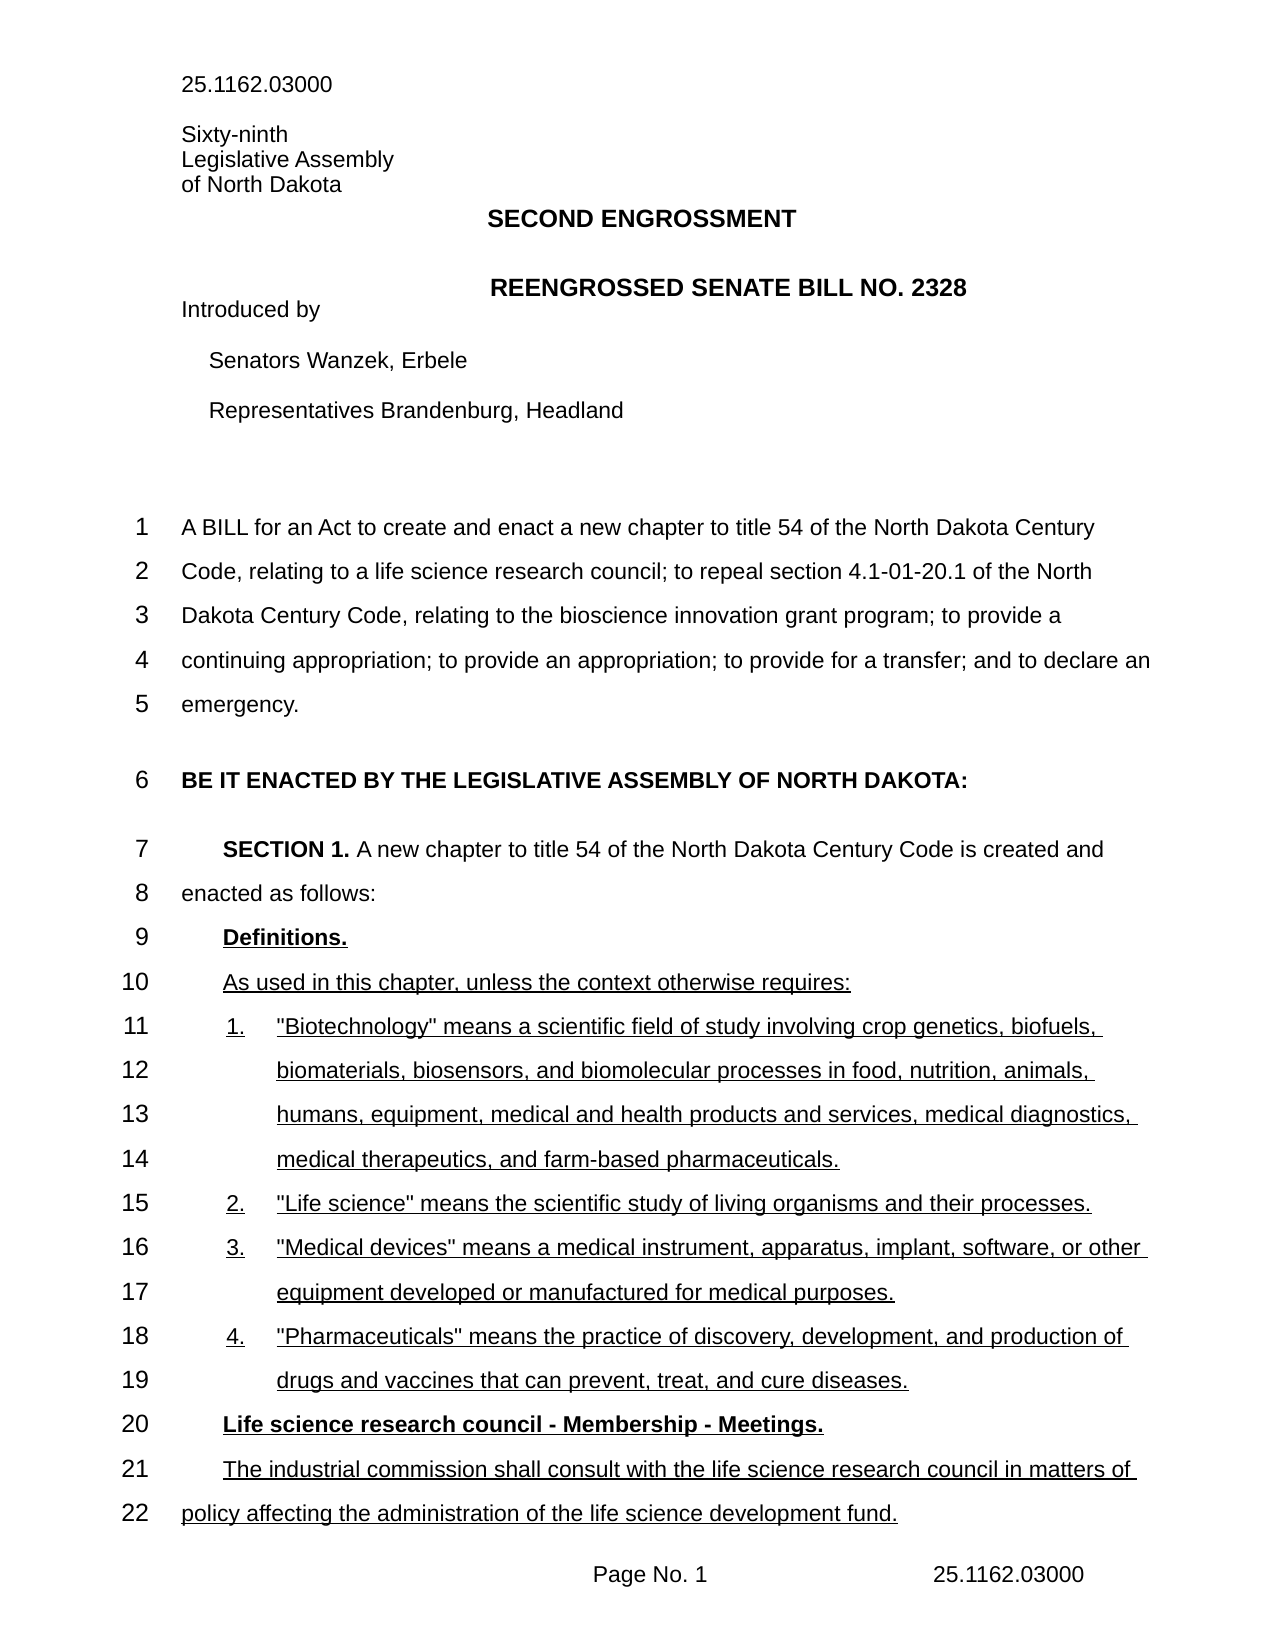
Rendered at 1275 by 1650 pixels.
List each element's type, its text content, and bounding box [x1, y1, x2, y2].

text Legislative Assembly [181, 148, 1154, 173]
title REENGROSSED Senate BILL NO. 2328 [490, 272, 967, 301]
text BE IT ENACTED BY THE LEGISLATIVE ASSEMBLY OF NORTH DAKOTA: [181, 753, 1154, 797]
title A BILL for an Act to create and enact a new chapter to title 54 of the North Dakota Century Code, relating to a life science research council; to repeal section 4.1‑01‑20.1 of the North Dakota Century Code, relating to the bioscience innovation grant program; to provide a continuing appropriation; to provide an appropriation; to provide for a transfer; and to declare an emergency. [181, 500, 1154, 721]
text The industrial commission shall consult with the life science research council in matters of policy affecting the administration of the life science development fund. [181, 1442, 1154, 1530]
text Senators Wanzek, Erbele [208, 350, 1154, 373]
text 2. "Life science" means the scientific study of living organisms and their processes. [181, 1176, 1154, 1220]
text Representatives Brandenburg, Headland [208, 400, 1154, 423]
text 4. "Pharmaceuticals" means the practice of discovery, development, and production of drugs and vaccines that can prevent, treat, and cure diseases. [181, 1309, 1154, 1397]
text 1. "Biotechnology" means a scientific field of study involving crop genetics, biofuels, biomaterials, biosensors, and biomolecular processes in food, nutrition, animals, humans, equipment, medical and health products and services, medical diagnostics, medical therapeutics, and farm-based pharmaceuticals. [181, 999, 1154, 1176]
text 25.1162.03000 [181, 73, 1154, 98]
text As used in this chapter, unless the context otherwise requires: [181, 955, 1154, 999]
text SECTION 1. A new chapter to title 54 of the North Dakota Century Code is created and enacted as follows: [181, 822, 1154, 910]
text Introduced by [181, 298, 1154, 323]
subtitle Life science research council - Membership - Meetings. [181, 1397, 1154, 1442]
subtitle Definitions. [181, 910, 1154, 955]
text Sixty-ninth [181, 123, 1154, 148]
text 3. "Medical devices" means a medical instrument, apparatus, implant, software, or other equipment developed or manufactured for medical purposes. [181, 1220, 1154, 1309]
text of North Dakota [181, 173, 1154, 198]
title SECOND ENGROSSMENT [487, 206, 797, 233]
